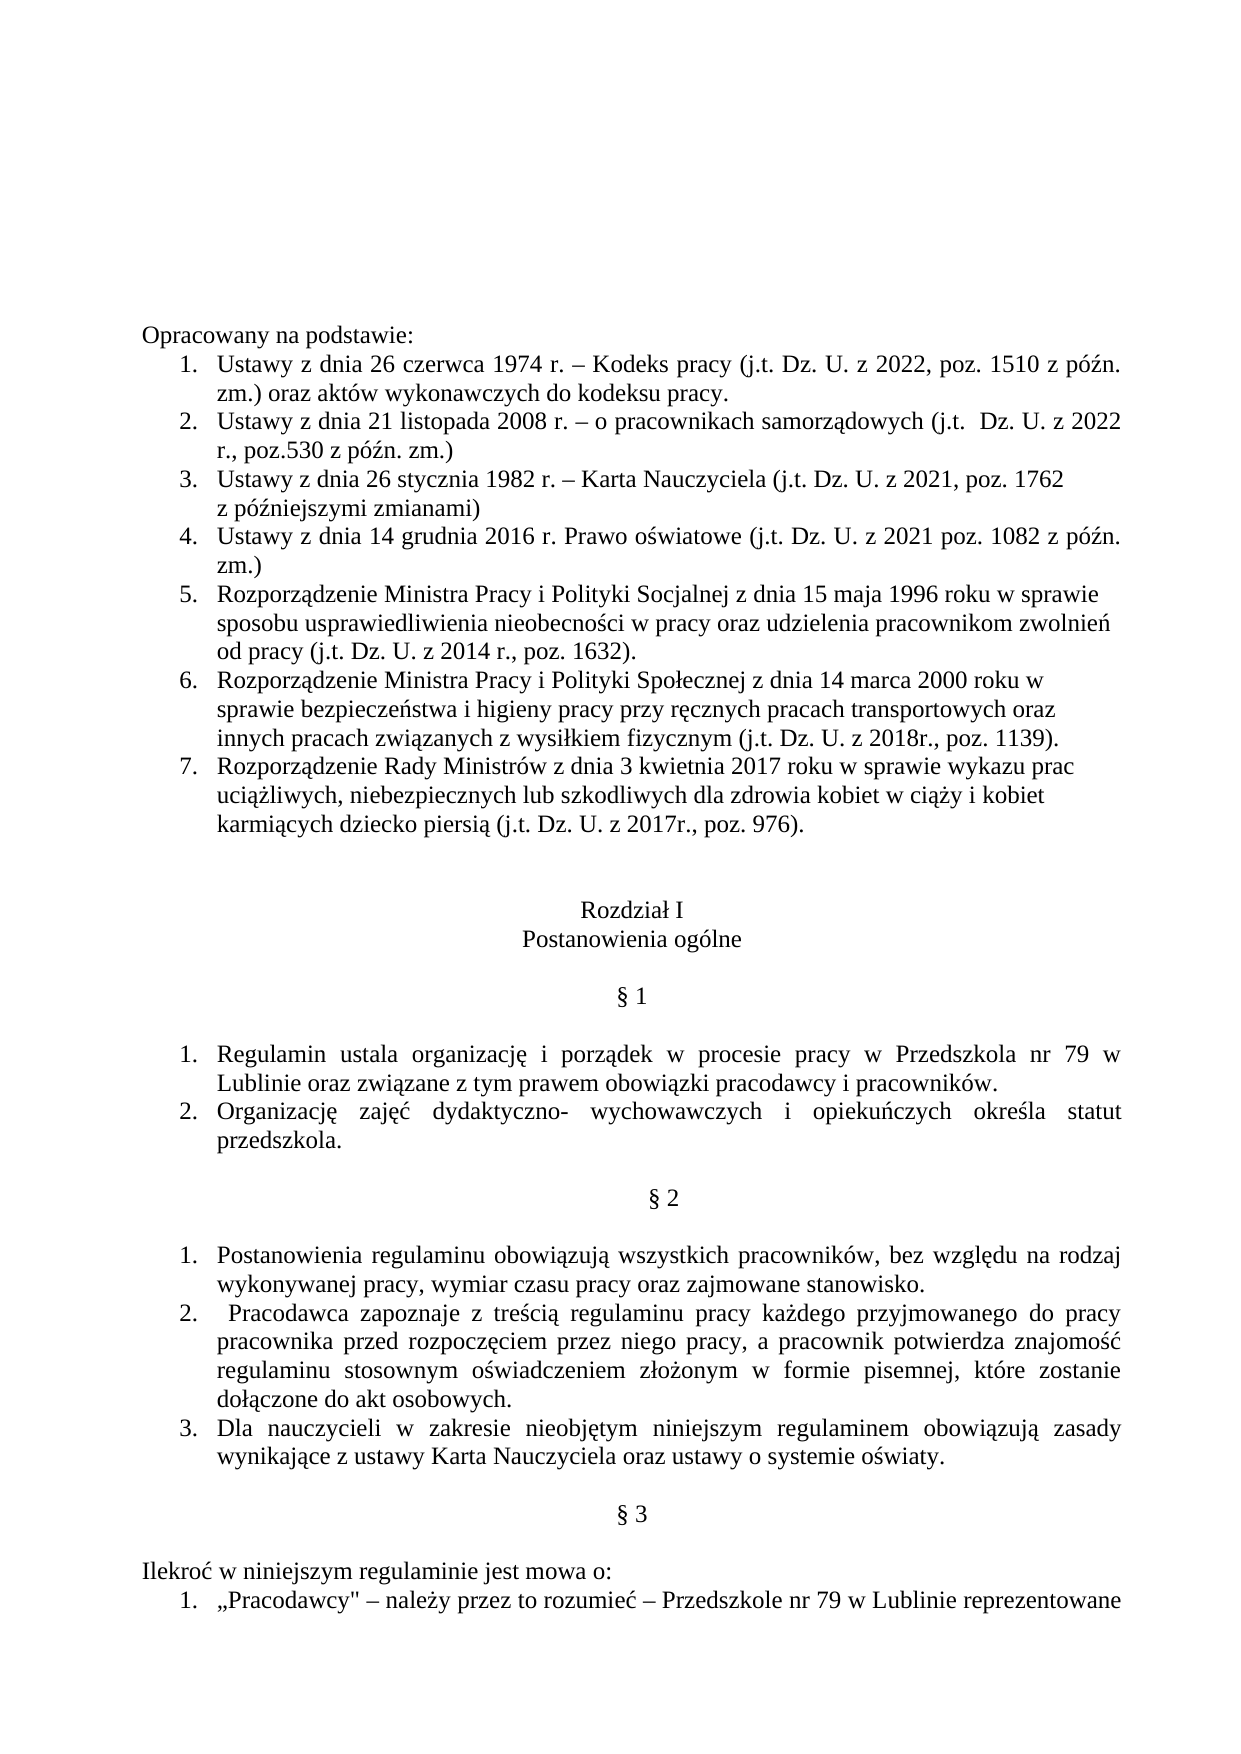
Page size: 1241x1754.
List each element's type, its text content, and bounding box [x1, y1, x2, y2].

text § 2 [179, 1183, 1122, 1211]
list Ustawy z dnia 26 czerwca 1974 r. – Kodeks pracy (j.t. Dz. U. z 2022, poz. 1510 z późn. zm.) oraz aktów wykonawczych do kodeksu pracy. [179, 349, 1122, 406]
list Regulamin ustala organizację i porządek w procesie pracy w Przedszkola nr 79 w Lublinie oraz związane z tym prawem obowiązki pracodawcy i pracowników. [179, 1039, 1122, 1096]
list Rozporządzenie Ministra Pracy i Polityki Społecznej z dnia 14 marca 2000 roku w sprawie bezpieczeństwa i higieny pracy przy ręcznych pracach transportowych oraz innych pracach związanych z wysiłkiem fizycznym (j.t. Dz. U. z 2018r., poz. 1139). [179, 665, 1122, 751]
text Opracowany na podstawie: [142, 320, 1122, 349]
text Rozdział I [142, 895, 1122, 924]
list Ustawy z dnia 26 stycznia 1982 r. – Karta Nauczyciela (j.t. Dz. U. z 2021, poz. 1762 [179, 464, 1122, 493]
text § 3 [142, 1499, 1122, 1528]
text § 1 [142, 981, 1122, 1010]
text Ilekroć w niniejszym regulaminie jest mowa o: [142, 1556, 1122, 1585]
list Organizację zajęć dydaktyczno- wychowawczych i opiekuńczych określa statut przedszkola. [179, 1096, 1122, 1154]
list Pracodawca zapoznaje z treścią regulaminu pracy każdego przyjmowanego do pracy pracownika przed rozpoczęciem przez niego pracy, a pracownik potwierdza znajomość regulaminu stosownym oświadczeniem złożonym w formie pisemnej, które zostanie dołączone do akt osobowych. [179, 1298, 1122, 1413]
list Postanowienia regulaminu obowiązują wszystkich pracowników, bez względu na rodzaj wykonywanej pracy, wymiar czasu pracy oraz zajmowane stanowisko. [179, 1240, 1122, 1298]
list Rozporządzenie Rady Ministrów z dnia 3 kwietnia 2017 roku w sprawie wykazu prac uciążliwych, niebezpiecznych lub szkodliwych dla zdrowia kobiet w ciąży i kobiet karmiących dziecko piersią (j.t. Dz. U. z 2017r., poz. 976). [179, 751, 1122, 838]
list „Pracodawcy" – należy przez to rozumieć – Przedszkole nr 79 w Lublinie reprezentowane [179, 1585, 1122, 1614]
list Dla nauczycieli w zakresie nieobjętym niniejszym regulaminem obowiązują zasady wynikające z ustawy Karta Nauczyciela oraz ustawy o systemie oświaty. [179, 1413, 1122, 1470]
text z późniejszymi zmianami) [217, 493, 1122, 521]
text Postanowienia ogólne [142, 924, 1122, 953]
list Rozporządzenie Ministra Pracy i Polityki Socjalnej z dnia 15 maja 1996 roku w sprawie sposobu usprawiedliwienia nieobecności w pracy oraz udzielenia pracownikom zwolnień od pracy (j.t. Dz. U. z 2014 r., poz. 1632). [179, 579, 1122, 665]
list Ustawy z dnia 14 grudnia 2016 r. Prawo oświatowe (j.t. Dz. U. z 2021 poz. 1082 z późn. zm.) [179, 521, 1122, 579]
list Ustawy z dnia 21 listopada 2008 r. – o pracownikach samorządowych (j.t. Dz. U. z 2022 r., poz.530 z późn. zm.) [179, 406, 1122, 464]
